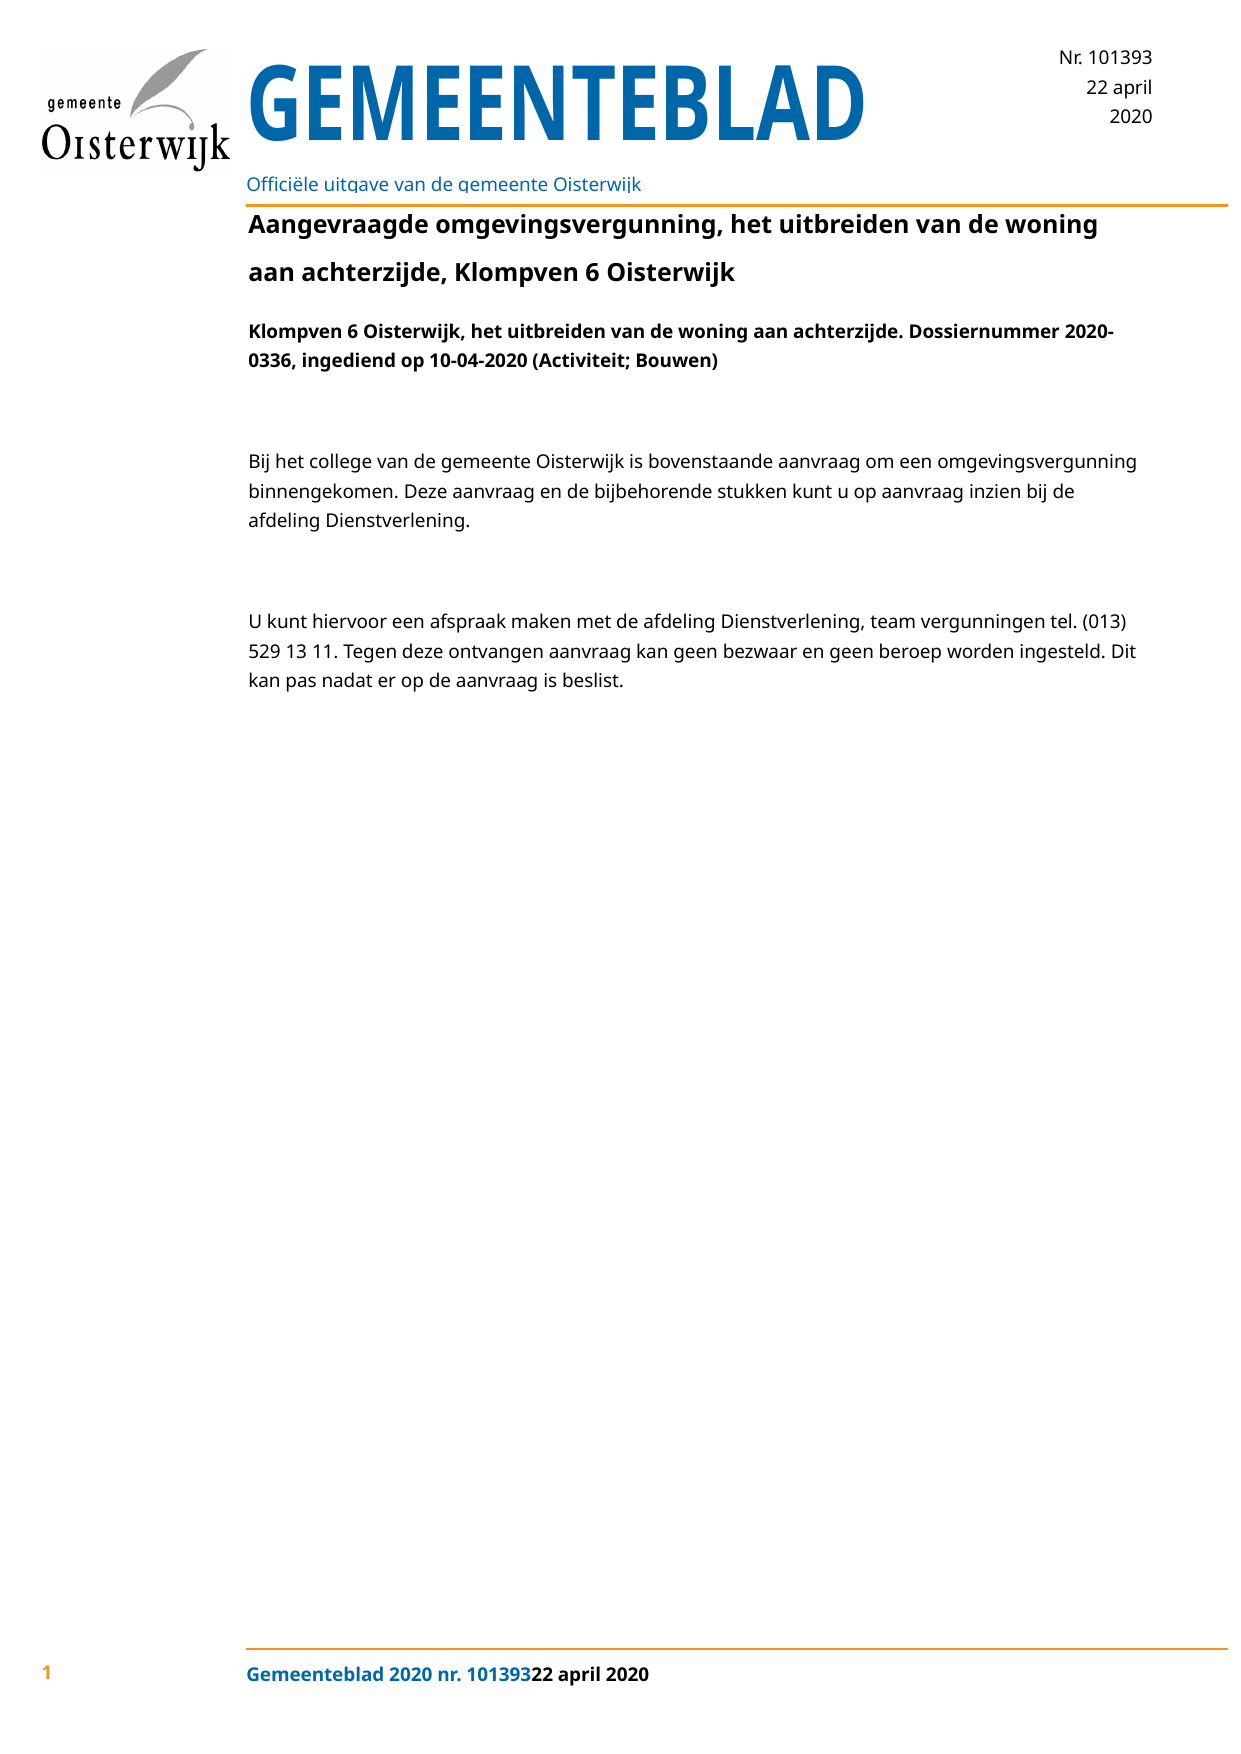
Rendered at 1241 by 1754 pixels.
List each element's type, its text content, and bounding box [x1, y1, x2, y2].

text U kunt hiervoor een afspraak maken met de afdeling Dienstverlening, team vergunningen tel. (013) 529 13 11. Tegen deze ontvangen aanvraag kan geen bezwaar en geen beroep worden ingesteld. Dit kan pas nadat er op de aanvraag is beslist. [248, 608, 1152, 693]
text Bij het college van de gemeente Oisterwijk is bovenstaande aanvraag om een omgevingsvergunning binnengekomen. Deze aanvraag en de bijbehorende stukken kunt u op aanvraag inzien bij de afdeling Dienstverlening. [248, 448, 1152, 533]
text Klompven 6 Oisterwijk, het uitbreiden van de woning aan achterzijde. Dossiernummer 2020-0336, ingediend op 10-04-2020 (Activiteit; Bouwen) [248, 318, 1152, 373]
picture [41, 47, 231, 172]
text Aangevraagde omgevingsvergunning, het uitbreiden van de woning aan achterzijde, Klompven 6 Oisterwijk [248, 207, 1152, 288]
